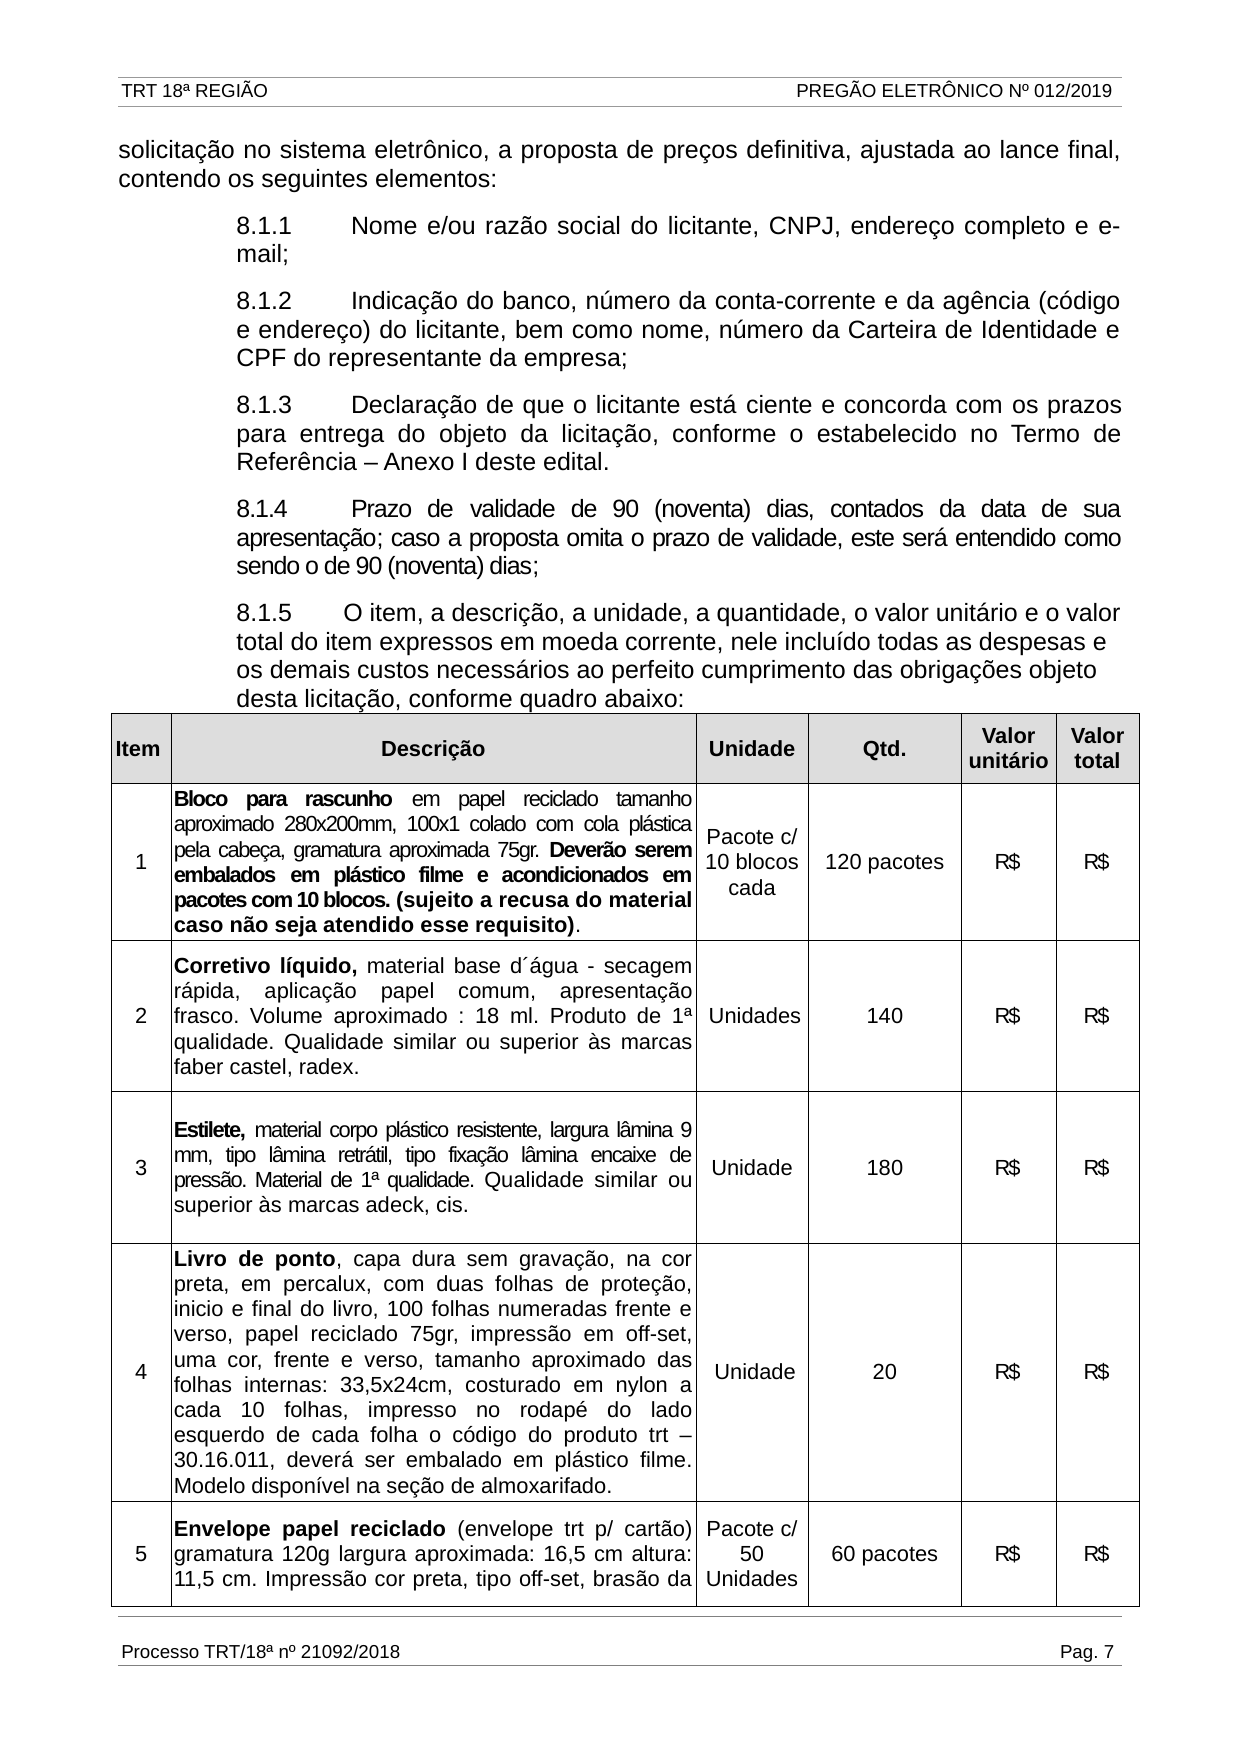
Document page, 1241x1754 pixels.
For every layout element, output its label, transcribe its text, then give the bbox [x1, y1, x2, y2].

table_cell Unidades [697, 941, 808, 1091]
table_header Qtd. [809, 714, 961, 783]
table_cell R$ [1057, 941, 1139, 1091]
text solicitação no sistema eletrônico, a proposta de preços definitiva, ajustada ao lance final, contendo os seguintes elementos: [118, 136, 1122, 193]
table_cell 60 pacotes [809, 1502, 961, 1606]
table_cell Unidade [697, 1244, 808, 1501]
text 8.1.2 Indicação do banco, número da conta-corrente e da agência (código e endereço) do licitante, bem como nome, número da Carteira de Identidade e CPF do representante da empresa; [236, 286, 1122, 372]
table_cell 5 [112, 1502, 171, 1606]
table_cell 3 [112, 1092, 171, 1243]
table_header Valor unitário [962, 714, 1056, 783]
table_cell Pacote c/ 50 Unidades [697, 1502, 808, 1606]
table_cell 1 [112, 784, 171, 940]
table_cell R$ [1057, 1244, 1139, 1501]
table_header Descrição [172, 714, 696, 783]
table_header Item [112, 714, 171, 783]
table_header Valor total [1057, 714, 1139, 783]
table_cell 120 pacotes [809, 784, 961, 940]
table_cell Corretivo líquido, material base d´água - secagem rápida, aplicação papel comum, apresentação frasco. Volume aproximado : 18 ml. Produto de 1ª qualidade. Qualidade similar ou superior às marcas faber castel, radex. [172, 941, 696, 1091]
table_cell R$ [962, 1502, 1056, 1606]
table_cell Bloco para rascunho em papel reciclado tamanho aproximado 280x200mm, 100x1 colado com cola plástica pela cabeça, gramatura aproximada 75gr. Deverão serem embalados em plástico filme e acondicionados em pacotes com 10 blocos. (sujeito a recusa do material caso não seja atendido esse requisito). [172, 784, 696, 940]
table_cell R$ [1057, 1502, 1139, 1606]
table_cell R$ [962, 784, 1056, 940]
text 8.1.1 Nome e/ou razão social do licitante, CNPJ, endereço completo e e-mail; [236, 211, 1122, 268]
table_cell R$ [1057, 1092, 1139, 1243]
table_cell Livro de ponto, capa dura sem gravação, na cor preta, em percalux, com duas folhas de proteção, inicio e final do livro, 100 folhas numeradas frente e verso, papel reciclado 75gr, impressão em off-set, uma cor, frente e verso, tamanho aproximado das folhas internas: 33,5x24cm, costurado em nylon a cada 10 folhas, impresso no rodapé do lado esquerdo de cada folha o código do produto trt – 30.16.011, deverá ser embalado em plástico filme. Modelo disponível na seção de almoxarifado. [172, 1244, 696, 1501]
list 8.1.4 Prazo de validade de 90 (noventa) dias, contados da data de sua apresentação; caso a proposta omita o prazo de validade, este será entendido como sendo o de 90 (noventa) dias; [236, 494, 1122, 580]
table_cell Estilete, material corpo plástico resistente, largura lâmina 9 mm, tipo lâmina retrátil, tipo fixação lâmina encaixe de pressão. Material de 1ª qualidade. Qualidade similar ou superior às marcas adeck, cis. [172, 1092, 696, 1243]
table_cell 4 [112, 1244, 171, 1501]
table_cell 2 [112, 941, 171, 1091]
table_cell Unidade [697, 1092, 808, 1243]
text 8.1.3 Declaração de que o licitante está ciente e concorda com os prazos para entrega do objeto da licitação, conforme o estabelecido no Termo de Referência – Anexo I deste edital. [236, 390, 1122, 476]
table_cell R$ [962, 1244, 1056, 1501]
table_cell 140 [809, 941, 961, 1091]
table_cell R$ [1057, 784, 1139, 940]
table_cell R$ [962, 1092, 1056, 1243]
table_cell Pacote c/ 10 blocos cada [697, 784, 808, 940]
table_cell 180 [809, 1092, 961, 1243]
table_cell R$ [962, 941, 1056, 1091]
table_header Unidade [697, 714, 808, 783]
text 8.1.5 O item, a descrição, a unidade, a quantidade, o valor unitário e o valor total do item expressos em moeda corrente, nele incluído todas as despesas e os demais custos necessários ao perfeito cumprimento das obrigações objeto desta licitação, conforme quadro abaixo: [236, 598, 1122, 713]
table_cell Envelope papel reciclado (envelope trt p/ cartão) gramatura 120g largura aproximada: 16,5 cm altura: 11,5 cm. Impressão cor preta, tipo off-set, brasão da [172, 1502, 696, 1606]
table_cell 20 [809, 1244, 961, 1501]
